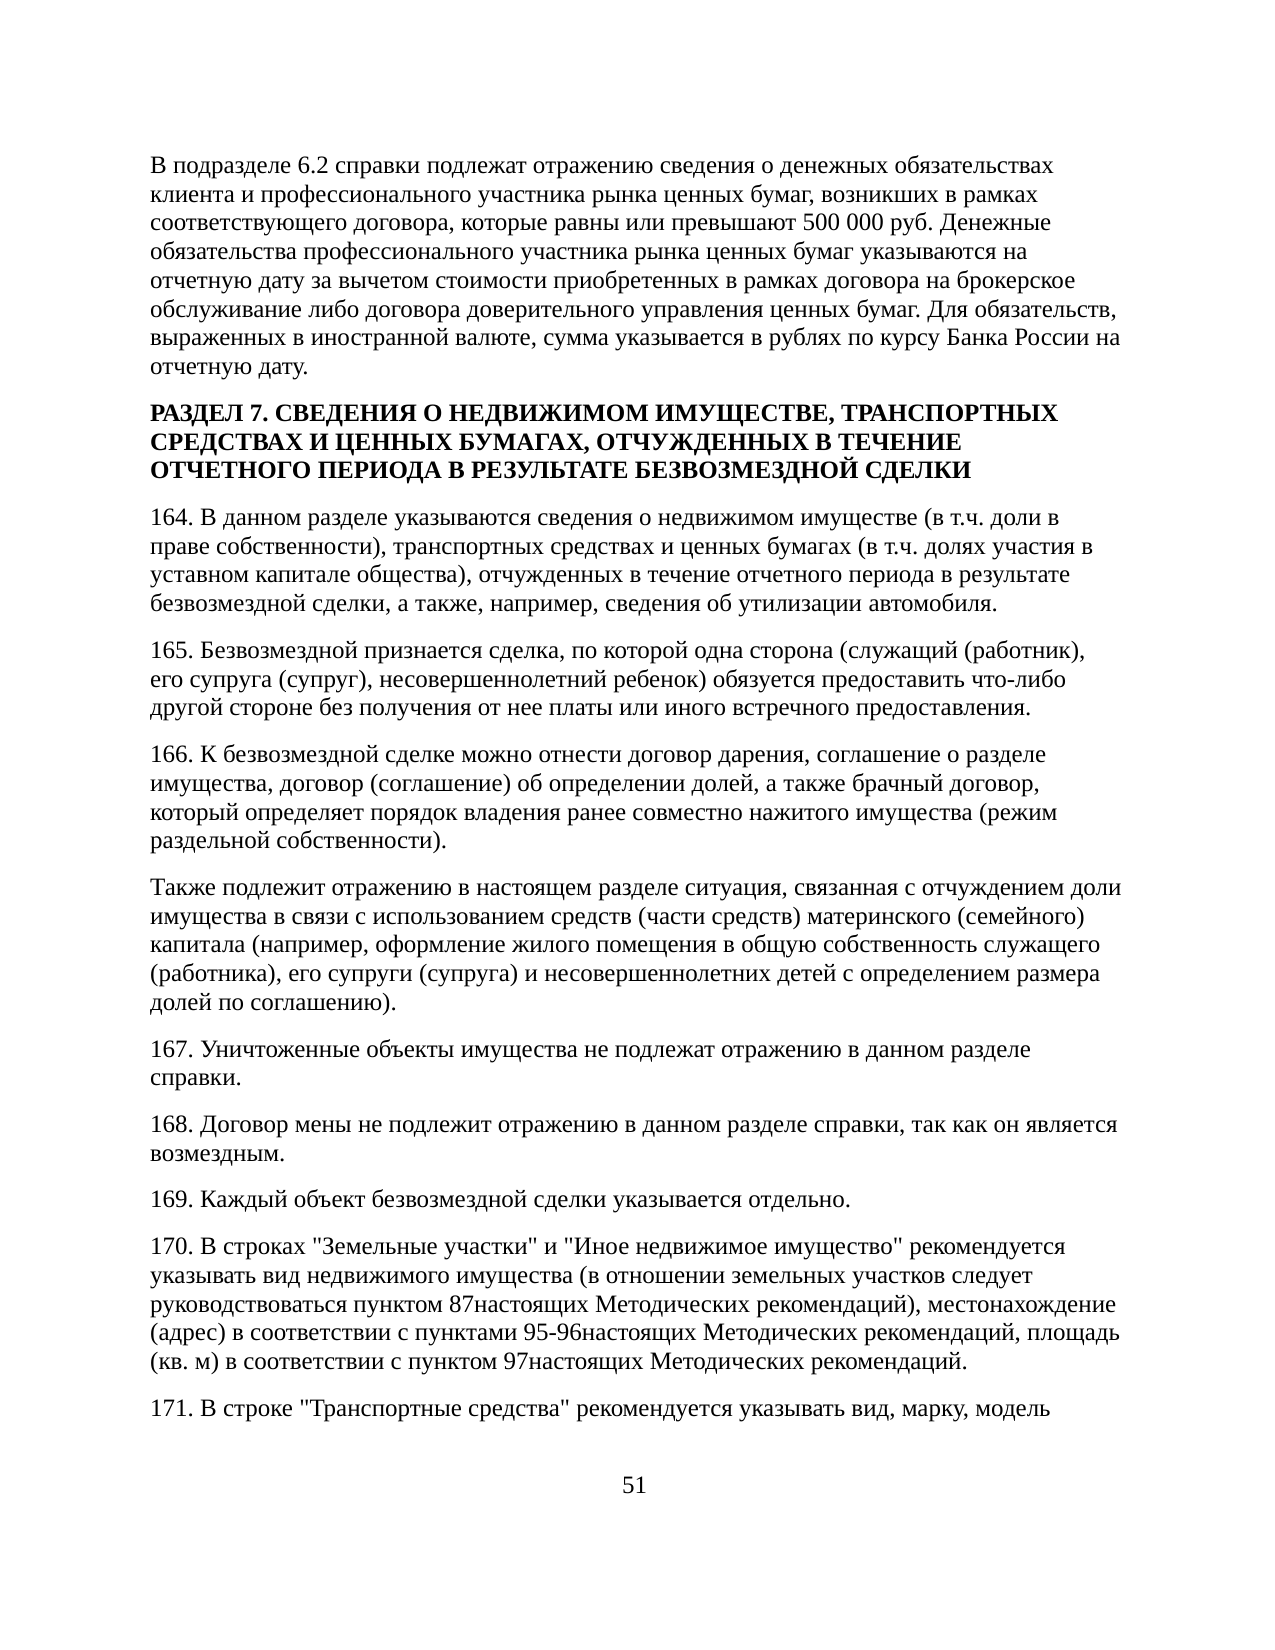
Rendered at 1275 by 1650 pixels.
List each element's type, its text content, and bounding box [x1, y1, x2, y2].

text Также подлежит отражению в настоящем разделе ситуация, связанная с отчуждением доли имущества в связи с использованием средств (части средств) материнского (семейного) капитала (например, оформление жилого помещения в общую собственность служащего (работника), его супруги (супруга) и несовершеннолетних детей с определением размера долей по соглашению). [150, 872, 1125, 1016]
text 169. Каждый объект безвозмездной сделки указывается отдельно. [150, 1184, 1125, 1213]
text В подразделе 6.2 справки подлежат отражению сведения о денежных обязательствах клиента и профессионального участника рынка ценных бумаг, возникших в рамках соответствующего договора, которые равны или превышают 500 000 руб. Денежные обязательства профессионального участника рынка ценных бумаг указываются на отчетную дату за вычетом стоимости приобретенных в рамках договора на брокерское обслуживание либо договора доверительного управления ценных бумаг. Для обязательств, выраженных в иностранной валюте, сумма указывается в рублях по курсу Банка России на отчетную дату. [150, 150, 1125, 380]
text 168. Договор мены не подлежит отражению в данном разделе справки, так как он является возмездным. [150, 1109, 1125, 1167]
text 165. Безвозмездной признается сделка, по которой одна сторона (служащий (работник), его супруга (супруг), несовершеннолетний ребенок) обязуется предоставить что-либо другой стороне без получения от нее платы или иного встречного предоставления. [150, 635, 1125, 721]
text 171. В строке "Транспортные средства" рекомендуется указывать вид, марку, модель [150, 1393, 1125, 1422]
text 164. В данном разделе указываются сведения о недвижимом имуществе (в т.ч. доли в праве собственности), транспортных средствах и ценных бумагах (в т.ч. долях участия в уставном капитале общества), отчужденных в течение отчетного периода в результате безвозмездной сделки, а также, например, сведения об утилизации автомобиля. [150, 502, 1125, 617]
text 167. Уничтоженные объекты имущества не подлежат отражению в данном разделе справки. [150, 1034, 1125, 1091]
text РАЗДЕЛ 7. СВЕДЕНИЯ О НЕДВИЖИМОМ ИМУЩЕСТВЕ, ТРАНСПОРТНЫХ СРЕДСТВАХ И ЦЕННЫХ БУМАГАХ, ОТЧУЖДЕННЫХ В ТЕЧЕНИЕ ОТЧЕТНОГО ПЕРИОДА В РЕЗУЛЬТАТЕ БЕЗВОЗМЕЗДНОЙ СДЕЛКИ [150, 398, 1125, 484]
text 170. В строках "Земельные участки" и "Иное недвижимое имущество" рекомендуется указывать вид недвижимого имущества (в отношении земельных участков следует руководствоваться пунктом 87настоящих Методических рекомендаций), местонахождение (адрес) в соответствии с пунктами 95-96настоящих Методических рекомендаций, площадь (кв. м) в соответствии с пунктом 97настоящих Методических рекомендаций. [150, 1231, 1125, 1375]
text 166. К безвозмездной сделке можно отнести договор дарения, соглашение о разделе имущества, договор (соглашение) об определении долей, а также брачный договор, который определяет порядок владения ранее совместно нажитого имущества (режим раздельной собственности). [150, 739, 1125, 854]
